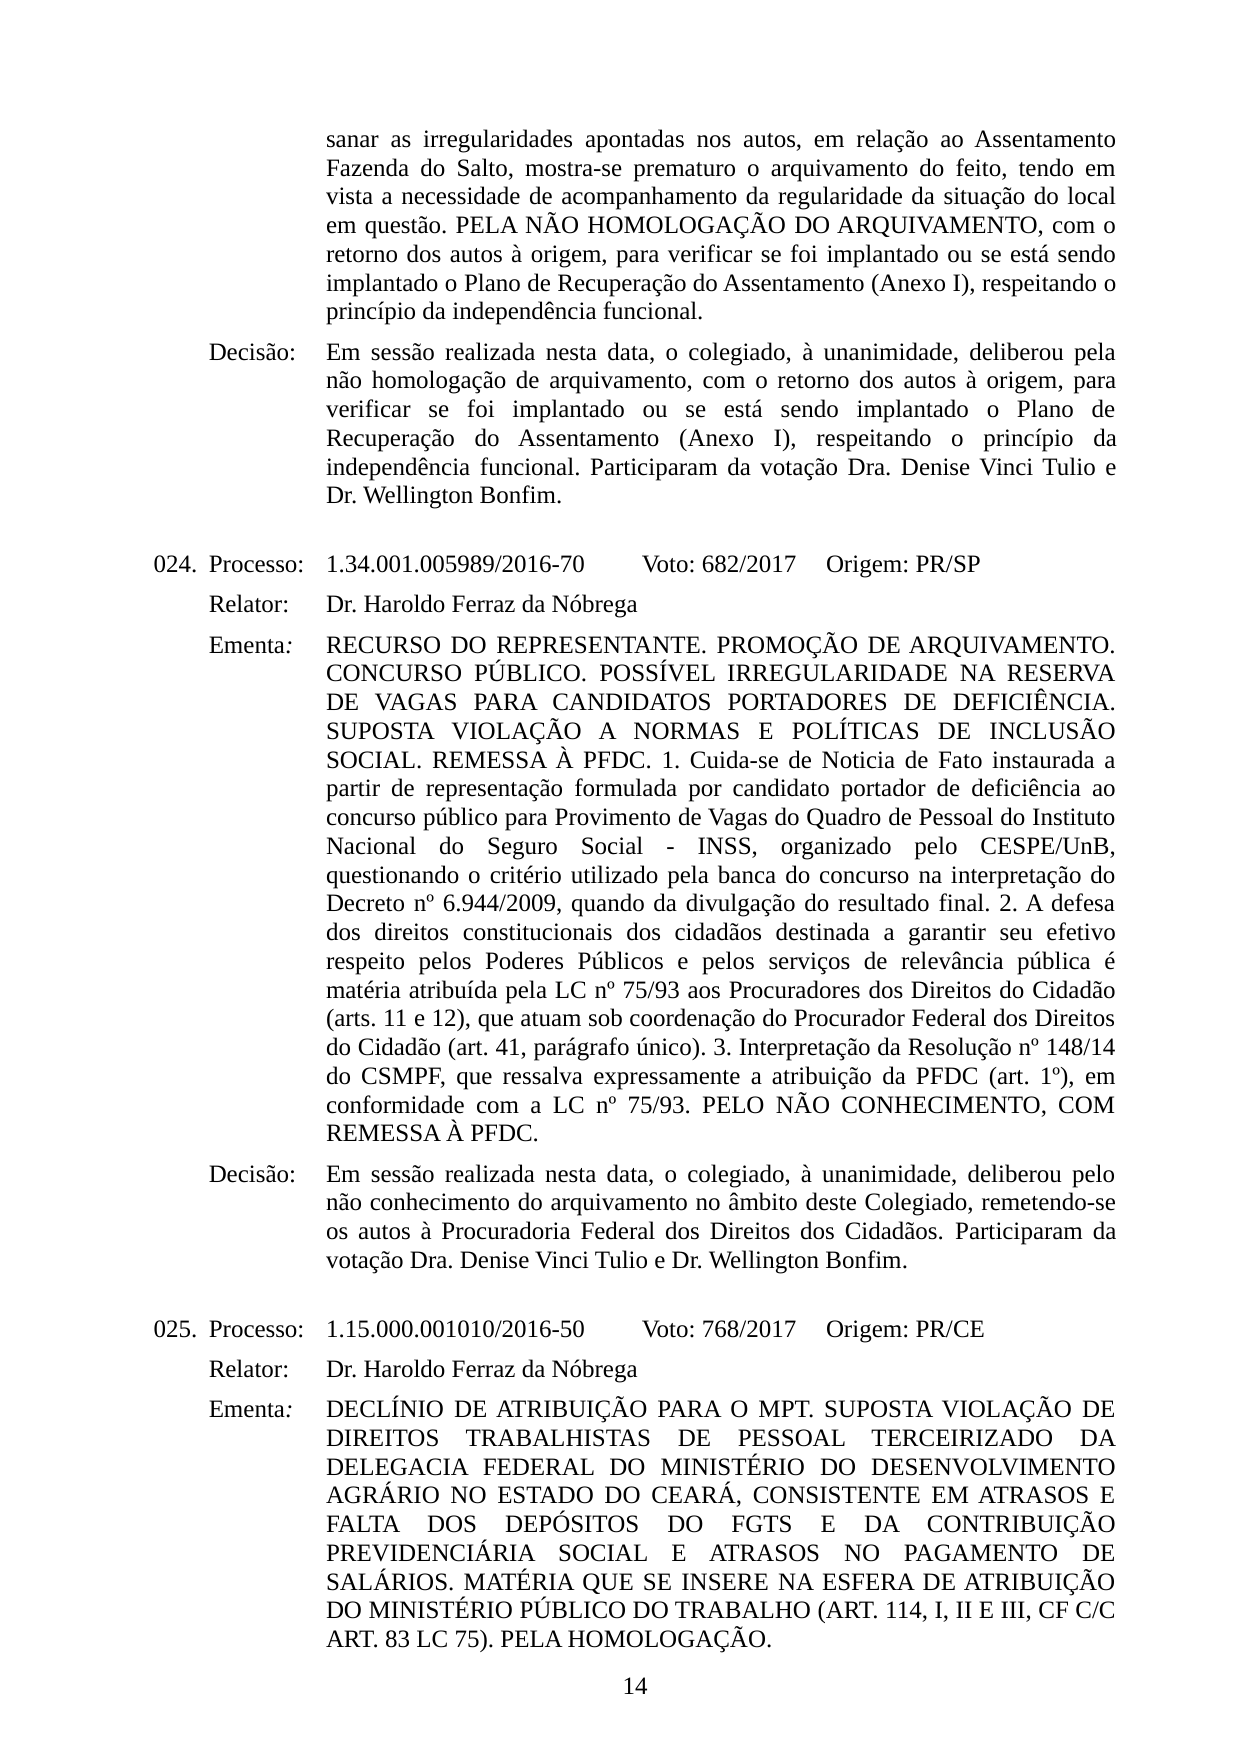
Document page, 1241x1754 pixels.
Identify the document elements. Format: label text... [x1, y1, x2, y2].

table_cell Dr. Haroldo Ferraz da Nóbrega [320, 1348, 1122, 1388]
table_header Voto: 768/2017 [636, 1308, 820, 1348]
table_cell DECLÍNIO DE ATRIBUIÇÃO PARA O MPT. SUPOSTA VIOLAÇÃO DE DIREITOS TRABALHISTAS DE PESSOAL TERCEIRIZADO DA DELEGACIA FEDERAL DO MINISTÉRIO DO DESENVOLVIMENTO AGRÁRIO NO ESTADO DO CEARÁ, CONSISTENTE EM ATRASOS E FALTA DOS DEPÓSITOS DO FGTS E DA CONTRIBUIÇÃO PREVIDENCIÁRIA SOCIAL E ATRASOS NO PAGAMENTO DE SALÁRIOS. MATÉRIA QUE SE INSERE NA ESFERA DE ATRIBUIÇÃO DO MINISTÉRIO PÚBLICO DO TRABALHO (ART. 114, I, II E III, CF C/C ART. 83 LC 75). PELA HOMOLOGAÇÃO. [320, 1389, 1122, 1659]
table_header Origem: PR/CE [820, 1308, 1122, 1348]
table_header 1.34.001.005989/2016-70 [320, 544, 636, 584]
table_cell Relator: [203, 1348, 320, 1388]
table_header Processo: [203, 1308, 320, 1348]
table_cell RECURSO DO REPRESENTANTE. PROMOÇÃO DE ARQUIVAMENTO. CONCURSO PÚBLICO. POSSÍVEL IRREGULARIDADE NA RESERVA DE VAGAS PARA CANDIDATOS PORTADORES DE DEFICIÊNCIA. SUPOSTA VIOLAÇÃO A NORMAS E POLÍTICAS DE INCLUSÃO SOCIAL. REMESSA À PFDC. 1. Cuida-se de Noticia de Fato instaurada a partir de representação formulada por candidato portador de deficiência ao concurso público para Provimento de Vagas do Quadro de Pessoal do Instituto Nacional do Seguro Social - INSS, organizado pelo CESPE/UnB, questionando o critério utilizado pela banca do concurso na interpretação do Decreto nº 6.944/2009, quando da divulgação do resultado final. 2. A defesa dos direitos constitucionais dos cidadãos destinada a garantir seu efetivo respeito pelos Poderes Públicos e pelos serviços de relevância pública é matéria atribuída pela LC nº 75/93 aos Procuradores dos Direitos do Cidadão (arts. 11 e 12), que atuam sob coordenação do Procurador Federal dos Direitos do Cidadão (art. 41, parágrafo único). 3. Interpretação da Resolução nº 148/14 do CSMPF, que ressalva expressamente a atribuição da PFDC (art. 1º), em conformidade com a LC nº 75/93. PELO NÃO CONHECIMENTO, COM REMESSA À PFDC. [320, 624, 1122, 1153]
table_cell [148, 1153, 203, 1279]
table_header Origem: PR/SP [820, 544, 1122, 584]
table_cell [148, 118, 203, 331]
table_header 025. [148, 1308, 203, 1348]
table_cell Em sessão realizada nesta data, o colegiado, à unanimidade, deliberou pelo não conhecimento do arquivamento no âmbito deste Colegiado, remetendo-se os autos à Procuradoria Federal dos Direitos dos Cidadãos. Participaram da votação Dra. Denise Vinci Tulio e Dr. Wellington Bonfim. [320, 1153, 1122, 1279]
table_cell [148, 584, 203, 624]
table_cell Ementa: [203, 624, 320, 1153]
table_header Voto: 682/2017 [636, 544, 820, 584]
table_cell [148, 331, 203, 515]
table_cell Relator: [203, 584, 320, 624]
table_header Processo: [203, 544, 320, 584]
table_cell [148, 1348, 203, 1388]
table_cell Decisão: [203, 331, 320, 515]
table_cell [203, 118, 320, 331]
table_cell Ementa: [203, 1389, 320, 1659]
table_header 024. [148, 544, 203, 584]
table_cell Dr. Haroldo Ferraz da Nóbrega [320, 584, 1122, 624]
table_cell [148, 624, 203, 1153]
table_header 1.15.000.001010/2016-50 [320, 1308, 636, 1348]
table_cell [148, 1389, 203, 1659]
table_cell Decisão: [203, 1153, 320, 1279]
table_cell Em sessão realizada nesta data, o colegiado, à unanimidade, deliberou pela não homologação de arquivamento, com o retorno dos autos à origem, para verificar se foi implantado ou se está sendo implantado o Plano de Recuperação do Assentamento (Anexo I), respeitando o princípio da independência funcional. Participaram da votação Dra. Denise Vinci Tulio e Dr. Wellington Bonfim. [320, 331, 1123, 515]
table_cell sanar as irregularidades apontadas nos autos, em relação ao Assentamento Fazenda do Salto, mostra-se prematuro o arquivamento do feito, tendo em vista a necessidade de acompanhamento da regularidade da situação do local em questão. PELA NÃO HOMOLOGAÇÃO DO ARQUIVAMENTO, com o retorno dos autos à origem, para verificar se foi implantado ou se está sendo implantado o Plano de Recuperação do Assentamento (Anexo I), respeitando o princípio da independência funcional. [320, 118, 1123, 331]
